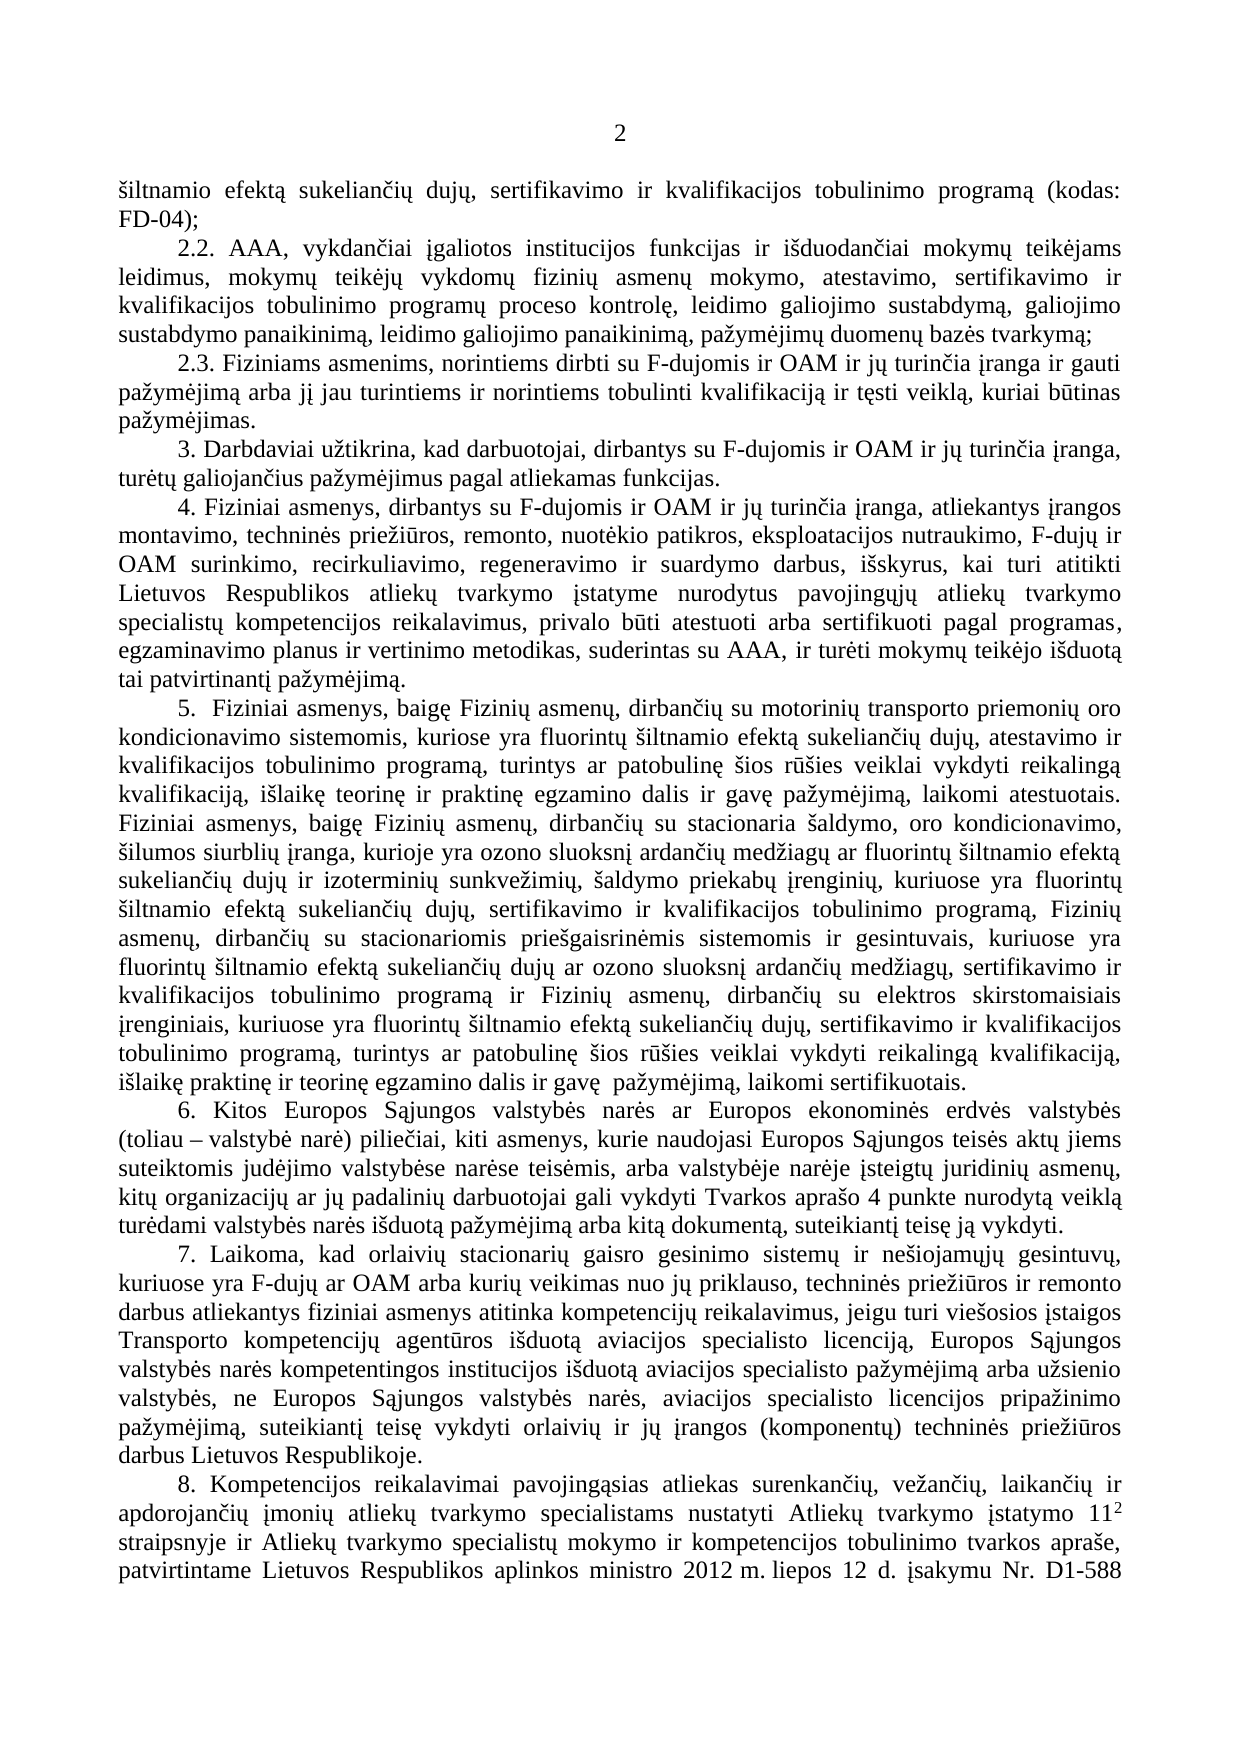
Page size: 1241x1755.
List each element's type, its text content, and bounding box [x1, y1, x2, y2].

text 7. Laikoma, kad orlaivių stacionarių gaisro gesinimo sistemų ir nešiojamųjų gesintuvų, kuriuose yra F-dujų ar OAM arba kurių veikimas nuo jų priklauso, techninės priežiūros ir remonto darbus atliekantys fiziniai asmenys atitinka kompetencijų reikalavimus, jeigu turi viešosios įstaigos Transporto kompetencijų agentūros išduotą aviacijos specialisto licenciją, Europos Sąjungos valstybės narės kompetentingos institucijos išduotą aviacijos specialisto pažymėjimą arba užsienio valstybės, ne Europos Sąjungos valstybės narės, aviacijos specialisto licencijos pripažinimo pažymėjimą, suteikiantį teisę vykdyti orlaivių ir jų įrangos (komponentų) techninės priežiūros darbus Lietuvos Respublikoje. [118, 1239, 1122, 1469]
text 3. Darbdaviai užtikrina, kad darbuotojai, dirbantys su F-dujomis ir OAM ir jų turinčia įranga, turėtų galiojančius pažymėjimus pagal atliekamas funkcijas. [118, 434, 1122, 492]
text 2.2. AAA, vykdančiai įgaliotos institucijos funkcijas ir išduodančiai mokymų teikėjams leidimus, mokymų teikėjų vykdomų fizinių asmenų mokymo, atestavimo, sertifikavimo ir kvalifikacijos tobulinimo programų proceso kontrolę, leidimo galiojimo sustabdymą, galiojimo sustabdymo panaikinimą, leidimo galiojimo panaikinimą, pažymėjimų duomenų bazės tvarkymą; [118, 233, 1122, 348]
text 6. Kitos Europos Sąjungos valstybės narės ar Europos ekonominės erdvės valstybės (toliau – valstybė narė) piliečiai, kiti asmenys, kurie naudojasi Europos Sąjungos teisės aktų jiems suteiktomis judėjimo valstybėse narėse teisėmis, arba valstybėje narėje įsteigtų juridinių asmenų, kitų organizacijų ar jų padalinių darbuotojai gali vykdyti Tvarkos aprašo 4 punkte nurodytą veiklą turėdami valstybės narės išduotą pažymėjimą arba kitą dokumentą, suteikiantį teisę ją vykdyti. [118, 1096, 1122, 1239]
text 8. Kompetencijos reikalavimai pavojingąsias atliekas surenkančių, vežančių, laikančių ir apdorojančių įmonių atliekų tvarkymo specialistams nustatyti Atliekų tvarkymo įstatymo 112 straipsnyje ir Atliekų tvarkymo specialistų mokymo ir kompetencijos tobulinimo tvarkos apraše, patvirtintame Lietuvos Respublikos aplinkos ministro 2012 m. liepos 12 d. įsakymu Nr. D1-588 [118, 1469, 1122, 1584]
text 4. Fiziniai asmenys, dirbantys su F-dujomis ir OAM ir jų turinčia įranga, atliekantys įrangos montavimo, techninės priežiūros, remonto, nuotėkio patikros, eksploatacijos nutraukimo, F-dujų ir OAM surinkimo, recirkuliavimo, regeneravimo ir suardymo darbus, išskyrus, kai turi atitikti Lietuvos Respublikos atliekų tvarkymo įstatyme nurodytus pavojingųjų atliekų tvarkymo specialistų kompetencijos reikalavimus, privalo būti atestuoti arba sertifikuoti pagal programas, egzaminavimo planus ir vertinimo metodikas, suderintas su AAA, ir turėti mokymų teikėjo išduotą tai patvirtinantį pažymėjimą. [118, 492, 1122, 693]
text šiltnamio efektą sukeliančių dujų, sertifikavimo ir kvalifikacijos tobulinimo programą (kodas: FD‑04); [118, 176, 1122, 233]
text 2.3. Fiziniams asmenims, norintiems dirbti su F-dujomis ir OAM ir jų turinčia įranga ir gauti pažymėjimą arba jį jau turintiems ir norintiems tobulinti kvalifikaciją ir tęsti veiklą, kuriai būtinas pažymėjimas. [118, 348, 1122, 434]
text 5. Fiziniai asmenys, baigę Fizinių asmenų, dirbančių su motorinių transporto priemonių oro kondicionavimo sistemomis, kuriose yra fluorintų šiltnamio efektą sukeliančių dujų, atestavimo ir kvalifikacijos tobulinimo programą, turintys ar patobulinę šios rūšies veiklai vykdyti reikalingą kvalifikaciją, išlaikę teorinę ir praktinę egzamino dalis ir gavę pažymėjimą, laikomi atestuotais. Fiziniai asmenys, baigę Fizinių asmenų, dirbančių su stacionaria šaldymo, oro kondicionavimo, šilumos siurblių įranga, kurioje yra ozono sluoksnį ardančių medžiagų ar fluorintų šiltnamio efektą sukeliančių dujų ir izoterminių sunkvežimių, šaldymo priekabų įrenginių, kuriuose yra fluorintų šiltnamio efektą sukeliančių dujų, sertifikavimo ir kvalifikacijos tobulinimo programą, Fizinių asmenų, dirbančių su stacionariomis priešgaisrinėmis sistemomis ir gesintuvais, kuriuose yra fluorintų šiltnamio efektą sukeliančių dujų ar ozono sluoksnį ardančių medžiagų, sertifikavimo ir kvalifikacijos tobulinimo programą ir Fizinių asmenų, dirbančių su elektros skirstomaisiais įrenginiais, kuriuose yra fluorintų šiltnamio efektą sukeliančių dujų, sertifikavimo ir kvalifikacijos tobulinimo programą, turintys ar patobulinę šios rūšies veiklai vykdyti reikalingą kvalifikaciją, išlaikę praktinę ir teorinę egzamino dalis ir gavę pažymėjimą, laikomi sertifikuotais. [118, 693, 1122, 1096]
